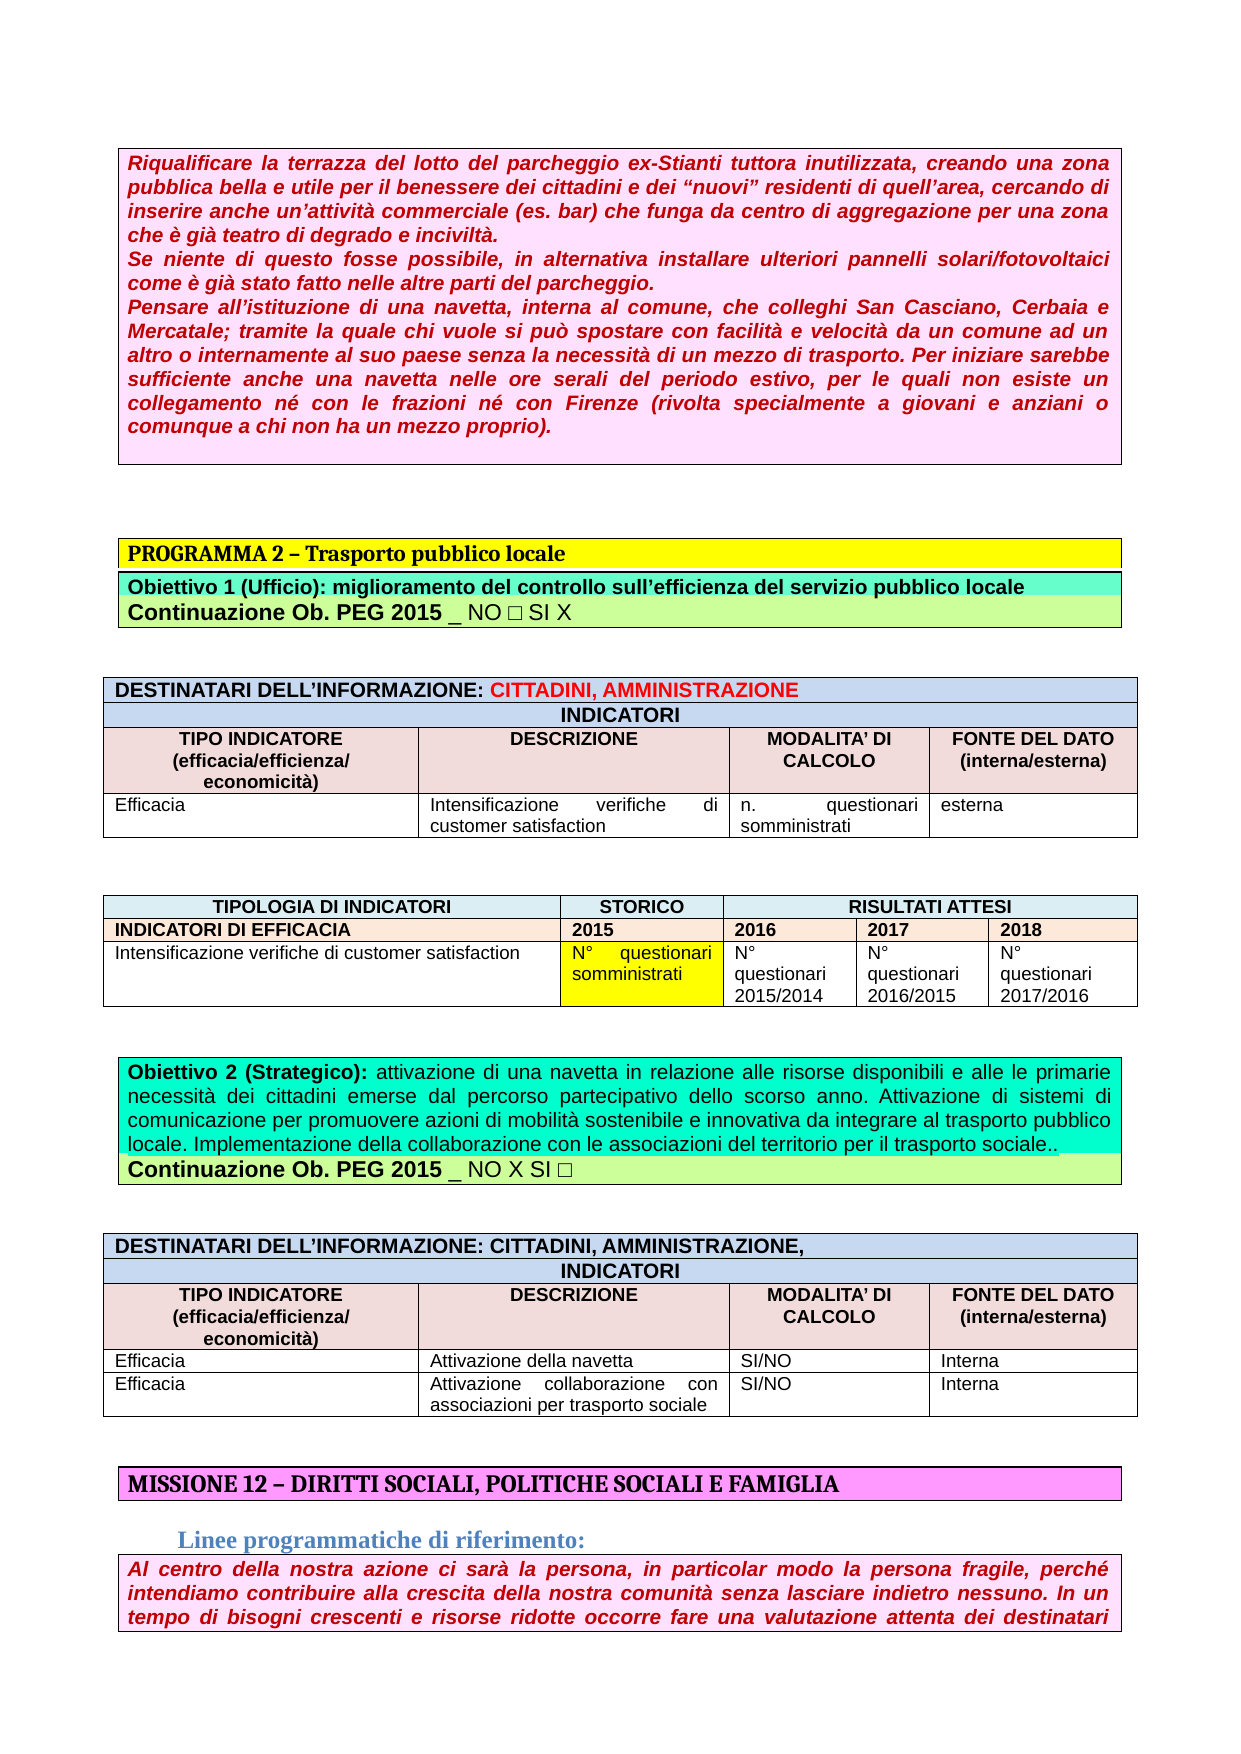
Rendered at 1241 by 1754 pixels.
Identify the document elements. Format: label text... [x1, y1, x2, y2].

table_header DESTINATARI DELL’INFORMAZIONE: CITTADINI, AMMINISTRAZIONE, [104, 1234, 1137, 1258]
text Linee programmatiche di riferimento: [118, 1525, 1122, 1554]
table_cell 2015 [561, 919, 723, 941]
table_cell MODALITA’ DI CALCOLO [730, 728, 929, 793]
table_cell esterna [930, 794, 1137, 837]
table_cell Intensificazione verifiche di customer satisfaction [104, 942, 560, 1006]
table_cell DESCRIZIONE [419, 728, 729, 793]
table_cell Efficacia [104, 1373, 418, 1416]
table_cell N° questionari 2016/2015 [857, 942, 988, 1006]
table_cell SI/NO [730, 1350, 929, 1372]
table_cell TIPO INDICATORE (efficacia/efficienza/economicità) [104, 1284, 418, 1349]
table_cell Intensificazione verifiche di customer satisfaction [419, 794, 729, 837]
text MISSIONE 12 – DIRITTI SOCIALI, POLITICHE SOCIALI E FAMIGLIA [119, 1468, 1121, 1500]
table_cell Efficacia [104, 794, 418, 837]
table_cell Interna [930, 1350, 1137, 1372]
text Al centro della nostra azione ci sarà la persona, in particolar modo la persona fragile, perché intendiamo contribuire alla crescita della nostra comunità senza lasciare indietro nessuno. In un tempo di bisogni crescenti e risorse ridotte occorre fare una valutazione attenta dei destinatari [119, 1555, 1121, 1631]
table_cell 2017 [857, 919, 988, 941]
text Continuazione Ob. PEG 2015 _ NO □ SI X [119, 595, 1121, 627]
table_cell 2016 [724, 919, 856, 941]
table_header DESTINATARI DELL’INFORMAZIONE: CITTADINI, AMMINISTRAZIONE [104, 678, 1137, 702]
subtitle PROGRAMMA 2 – Trasporto pubblico locale [119, 539, 1121, 568]
table_header RISULTATI ATTESI [724, 896, 1137, 918]
table_cell MODALITA’ DI CALCOLO [730, 1284, 929, 1349]
table_cell DESCRIZIONE [419, 1284, 729, 1349]
text Obiettivo 1 (Ufficio): miglioramento del controllo sull’efficienza del servizio pubblico locale [119, 573, 1121, 595]
text Obiettivo 2 (Strategico): attivazione di una navetta in relazione alle risorse disponibili e alle le primarie necessità dei cittadini emerse dal percorso partecipativo dello scorso anno. Attivazione di sistemi di comunicazione per promuovere azioni di mobilità sostenibile e innovativa da integrare al trasporto pubblico locale. Implementazione della collaborazione con le associazioni del territorio per il trasporto sociale.. [119, 1058, 1121, 1153]
text Pensare all’istituzione di una navetta, interna al comune, che colleghi San Casciano, Cerbaia e Mercatale; tramite la quale chi vuole si può spostare con facilità e velocità da un comune ad un altro o internamente al suo paese senza la necessità di un mezzo di trasporto. Per iniziare sarebbe sufficiente anche una navetta nelle ore serali del periodo estivo, per le quali non esiste un collegamento né con le frazioni né con Firenze (rivolta specialmente a giovani e anziani o comunque a chi non ha un mezzo proprio). [119, 291, 1121, 435]
table_cell N° questionari 2017/2016 [989, 942, 1137, 1006]
text Riqualificare la terrazza del lotto del parcheggio ex-Stianti tuttora inutilizzata, creando una zona pubblica bella e utile per il benessere dei cittadini e dei “nuovi” residenti di quell’area, cercando di inserire anche un’attività commerciale (es. bar) che funga da centro di aggregazione per una zona che è già teatro di degrado e inciviltà. [119, 149, 1121, 243]
table_cell INDICATORI DI EFFICACIA [104, 919, 560, 941]
table_cell Efficacia [104, 1350, 418, 1372]
table_cell Interna [930, 1373, 1137, 1416]
text Continuazione Ob. PEG 2015 _ NO X SI □ [119, 1153, 1121, 1184]
table_cell SI/NO [730, 1373, 929, 1416]
table_header STORICO [561, 896, 723, 918]
table_cell TIPO INDICATORE (efficacia/efficienza/economicità) [104, 728, 418, 793]
table_cell Attivazione collaborazione con associazioni per trasporto sociale [419, 1373, 729, 1416]
text Se niente di questo fosse possibile, in alternativa installare ulteriori pannelli solari/fotovoltaici come è già stato fatto nelle altre parti del parcheggio. [119, 243, 1121, 291]
table_cell n. questionari somministrati [730, 794, 929, 837]
table_header TIPOLOGIA DI INDICATORI [104, 896, 560, 918]
table_cell FONTE DEL DATO (interna/esterna) [930, 728, 1137, 793]
table_cell N° questionari 2015/2014 [724, 942, 856, 1006]
table_cell N° questionari somministrati [561, 942, 723, 1006]
table_cell Attivazione della navetta [419, 1350, 729, 1372]
table_cell FONTE DEL DATO (interna/esterna) [930, 1284, 1137, 1349]
table_cell INDICATORI [104, 1259, 1137, 1283]
table_cell 2018 [989, 919, 1137, 941]
table_cell INDICATORI [104, 703, 1137, 727]
